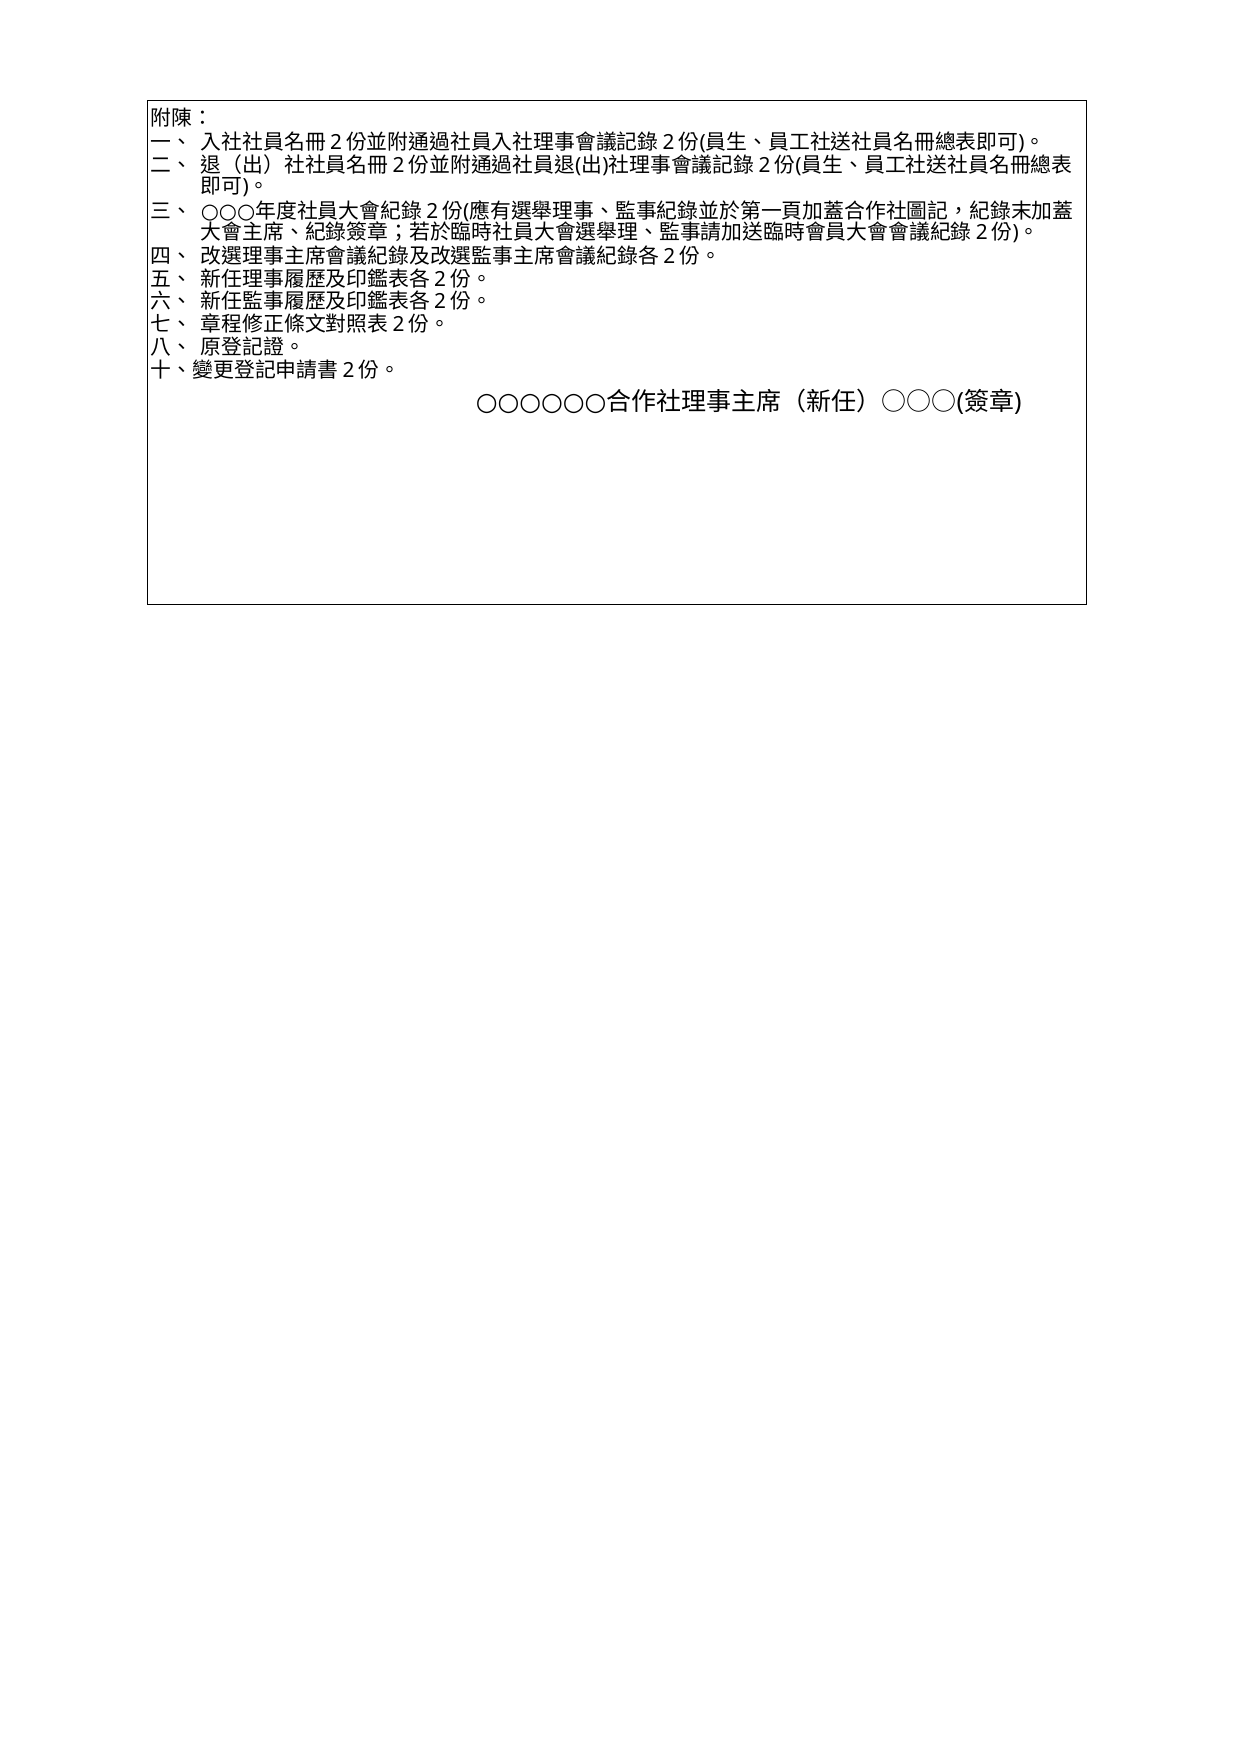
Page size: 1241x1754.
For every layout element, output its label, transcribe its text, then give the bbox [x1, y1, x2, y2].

table_cell 附陳： 入社社員名冊2份並附通過社員入社理事會議記錄2份(員生、員工社送社員名冊總表即可)。 退（出）社社員名冊2份並附通過社員退(出)社理事會議記錄2份(員生、員工社送社員名冊總表即可)。 ○○○年度社員大會紀錄2份(應有選舉理事、監事紀錄並於第一頁加蓋合作社圖記，紀錄末加蓋大會主席、紀錄簽章；若於臨時社員大會選舉理、監事請加送臨時會員大會會議紀錄2份)。 改選理事主席會議紀錄及改選監事主席會議紀錄各2份。 新任理事履歷及印鑑表各2份。 新任監事履歷及印鑑表各2份。 章程修正條文對照表2份。 原登記證。 十、變更登記申請書2份。 ○○○○○○合作社理事主席（新任）○○○(簽章) [148, 101, 1086, 604]
